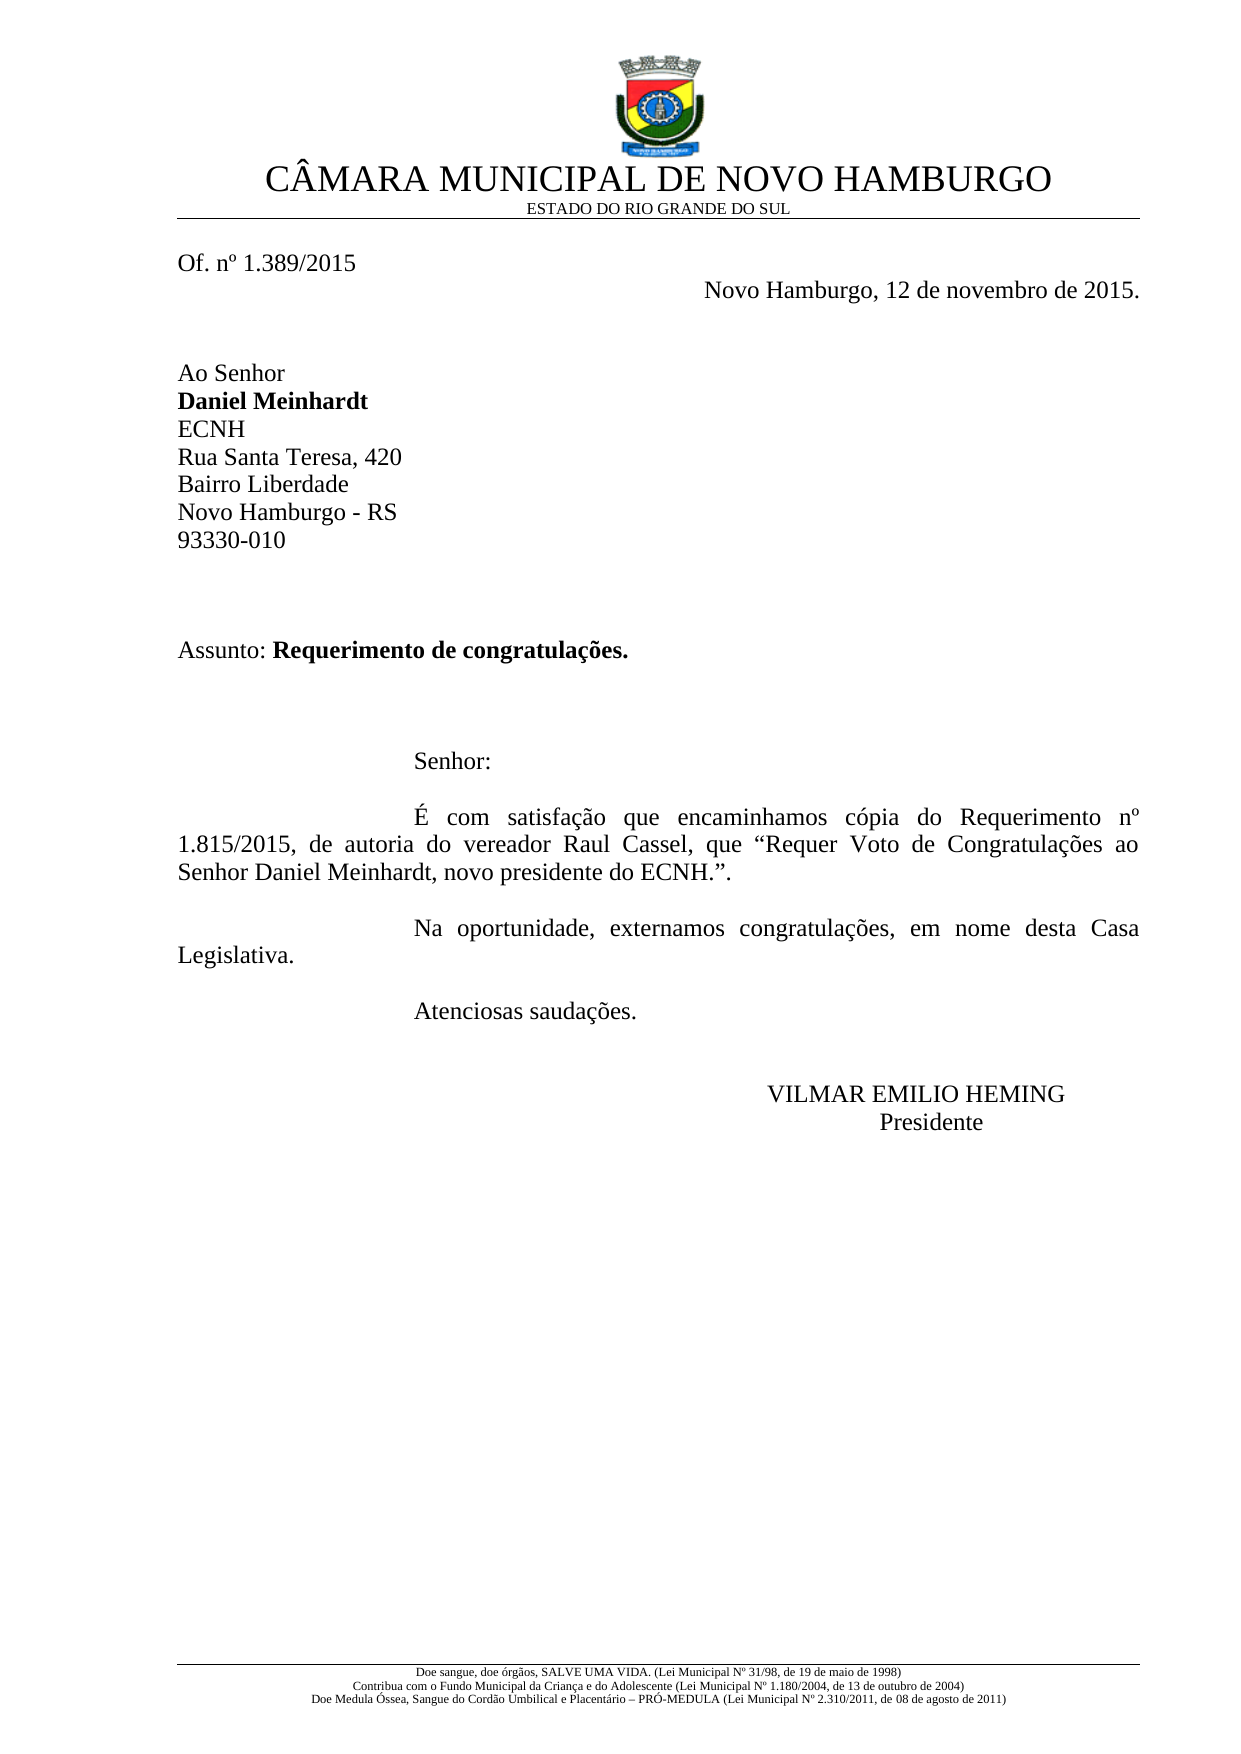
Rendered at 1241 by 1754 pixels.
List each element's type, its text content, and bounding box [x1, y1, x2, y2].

text Rua Santa Teresa, 420 [177, 443, 1140, 470]
text 93330-010 [177, 526, 1140, 553]
text É com satisfação que encaminhamos cópia do Requerimento nº 1.815/2015, de autoria do vereador Raul Cassel, que “Requer Voto de Congratulações ao Senhor Daniel Meinhardt, novo presidente do ECNH.”. [177, 803, 1140, 886]
text Of. nº 1.389/2015 [177, 249, 1140, 276]
text Senhor: [177, 747, 1140, 775]
text Na oportunidade, externamos congratulações, em nome desta Casa Legislativa. [177, 914, 1140, 969]
text Daniel Meinhardt [177, 387, 1140, 415]
text Bairro Liberdade [177, 470, 1140, 498]
text Assunto: Requerimento de congratulações. [177, 637, 1140, 664]
text Presidente [179, 1108, 1140, 1135]
text Ao Senhor [177, 359, 1140, 387]
picture [608, 47, 709, 163]
text Novo Hamburgo - RS [177, 498, 1140, 526]
text VILMAR EMILIO HEMING [179, 1080, 1140, 1108]
text Atenciosas saudações. [177, 997, 1140, 1024]
text Novo Hamburgo, 12 de novembro de 2015. [177, 276, 1140, 304]
text ECNH [177, 415, 1140, 443]
